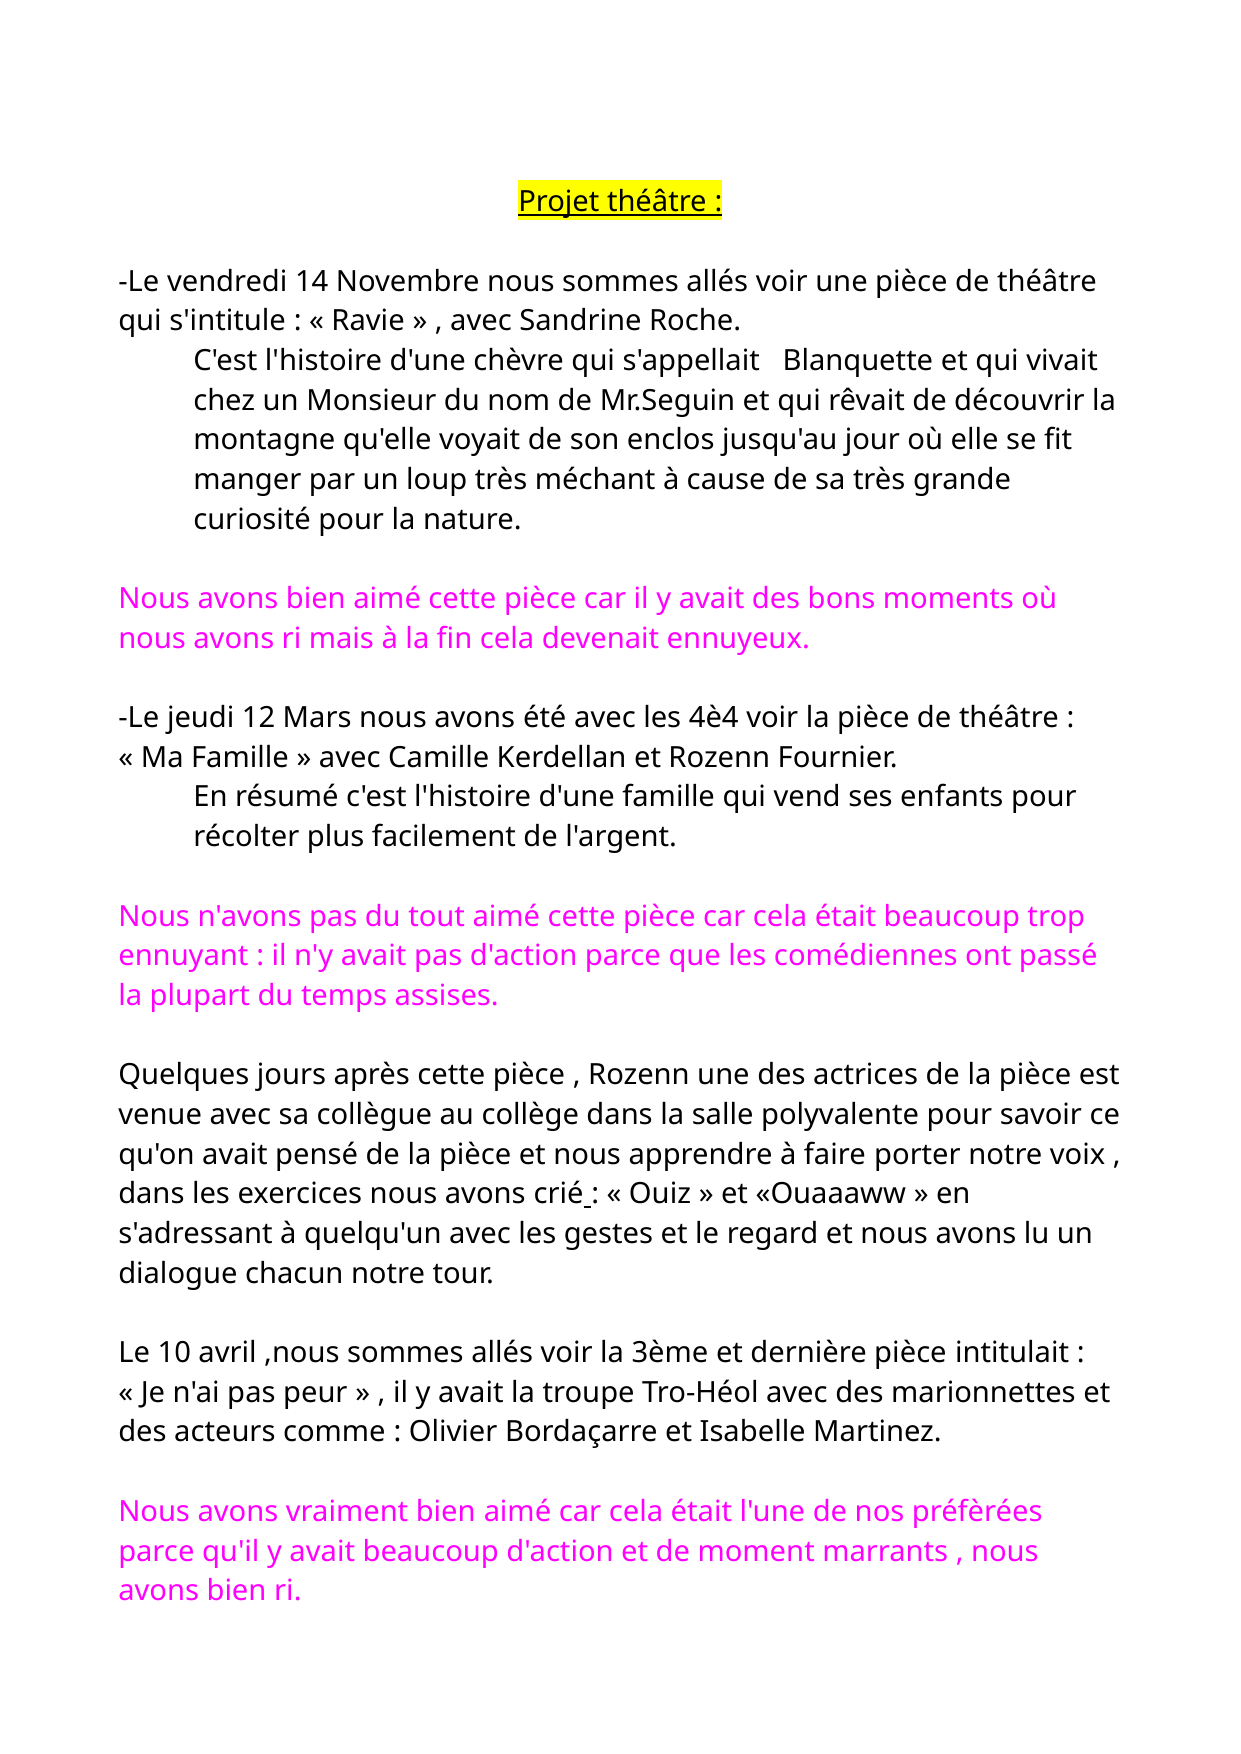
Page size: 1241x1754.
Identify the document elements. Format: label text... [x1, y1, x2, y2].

text -Le jeudi 12 Mars nous avons été avec les 4è4 voir la pièce de théâtre : « Ma Famille » avec Camille Kerdellan et Rozenn Fournier. [118, 696, 1122, 776]
text -Le vendredi 14 Novembre nous sommes allés voir une pièce de théâtre qui s'intitule : « Ravie » , avec Sandrine Roche. [118, 260, 1122, 339]
text Nous avons bien aimé cette pièce car il y avait des bons moments où nous avons ri mais à la fin cela devenait ennuyeux. [118, 577, 1122, 657]
text Nous n'avons pas du tout aimé cette pièce car cela était beaucoup trop ennuyant : il n'y avait pas d'action parce que les comédiennes ont passé la plupart du temps assises. [118, 895, 1122, 1014]
text Projet théâtre : [118, 180, 1122, 220]
list En résumé c'est l'histoire d'une famille qui vend ses enfants pour récolter plus facilement de l'argent. [156, 776, 1122, 855]
text Nous avons vraiment bien aimé car cela était l'une de nos préfèrées parce qu'il y avait beaucoup d'action et de moment marrants , nous avons bien ri. [118, 1490, 1122, 1609]
text Quelques jours après cette pièce , Rozenn une des actrices de la pièce est venue avec sa collègue au collège dans la salle polyvalente pour savoir ce qu'on avait pensé de la pièce et nous apprendre à faire porter notre voix , dans les exercices nous avons crié : « Ouiz » et «Ouaaaww » en s'adressant à quelqu'un avec les gestes et le regard et nous avons lu un dialogue chacun notre tour. [118, 1053, 1122, 1292]
list C'est l'histoire d'une chèvre qui s'appellait Blanquette et qui vivait chez un Monsieur du nom de Mr.Seguin et qui rêvait de découvrir la montagne qu'elle voyait de son enclos jusqu'au jour où elle se fit manger par un loup très méchant à cause de sa très grande curiosité pour la nature. [156, 339, 1122, 538]
text Le 10 avril ,nous sommes allés voir la 3ème et dernière pièce intitulait : « Je n'ai pas peur » , il y avait la troupe Tro-Héol avec des marionnettes et des acteurs comme : Olivier Bordaçarre et Isabelle Martinez. [118, 1331, 1122, 1450]
